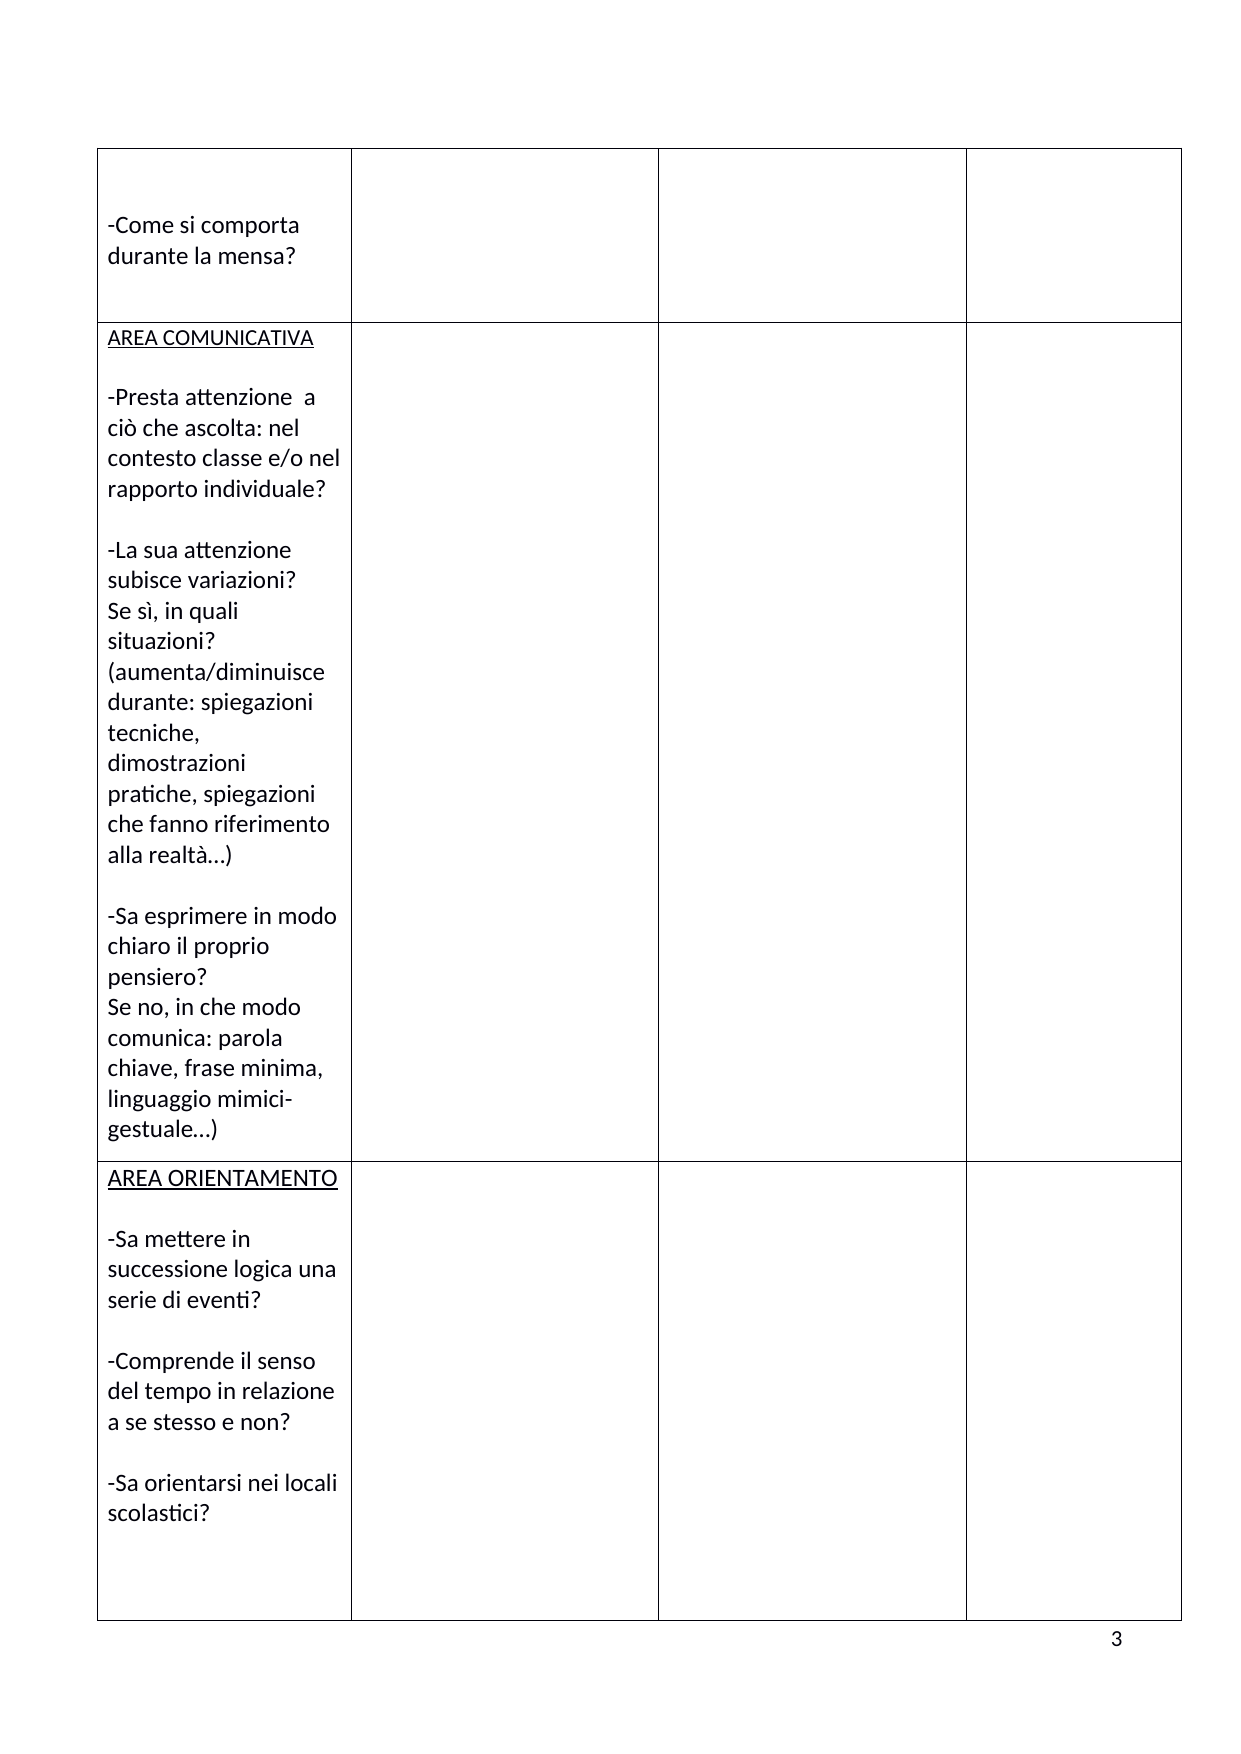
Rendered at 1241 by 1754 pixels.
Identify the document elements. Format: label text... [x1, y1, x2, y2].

table_cell [967, 323, 1181, 1161]
table_cell -Come si comporta durante la mensa? [98, 149, 351, 322]
table_cell [352, 149, 658, 322]
table_cell [967, 1162, 1181, 1620]
table_cell [659, 323, 966, 1161]
table_cell [659, 1162, 966, 1620]
table_cell [352, 1162, 658, 1620]
table_cell [967, 149, 1181, 322]
table_cell AREA ORIENTAMENTO -Sa mettere in successione logica una serie di eventi? -Comprende il senso del tempo in relazione a se stesso e non? -Sa orientarsi nei locali scolastici? [98, 1162, 351, 1620]
table_cell [659, 149, 966, 322]
table_cell AREA COMUNICATIVA -Presta attenzione a ciò che ascolta: nel contesto classe e/o nel rapporto individuale? -La sua attenzione subisce variazioni? Se sì, in quali situazioni? (aumenta/diminuisce durante: spiegazioni tecniche, dimostrazioni pratiche, spiegazioni che fanno riferimento alla realtà…) -Sa esprimere in modo chiaro il proprio pensiero? Se no, in che modo comunica: parola chiave, frase minima, linguaggio mimici-gestuale…) [98, 323, 351, 1161]
table_cell [352, 323, 658, 1161]
